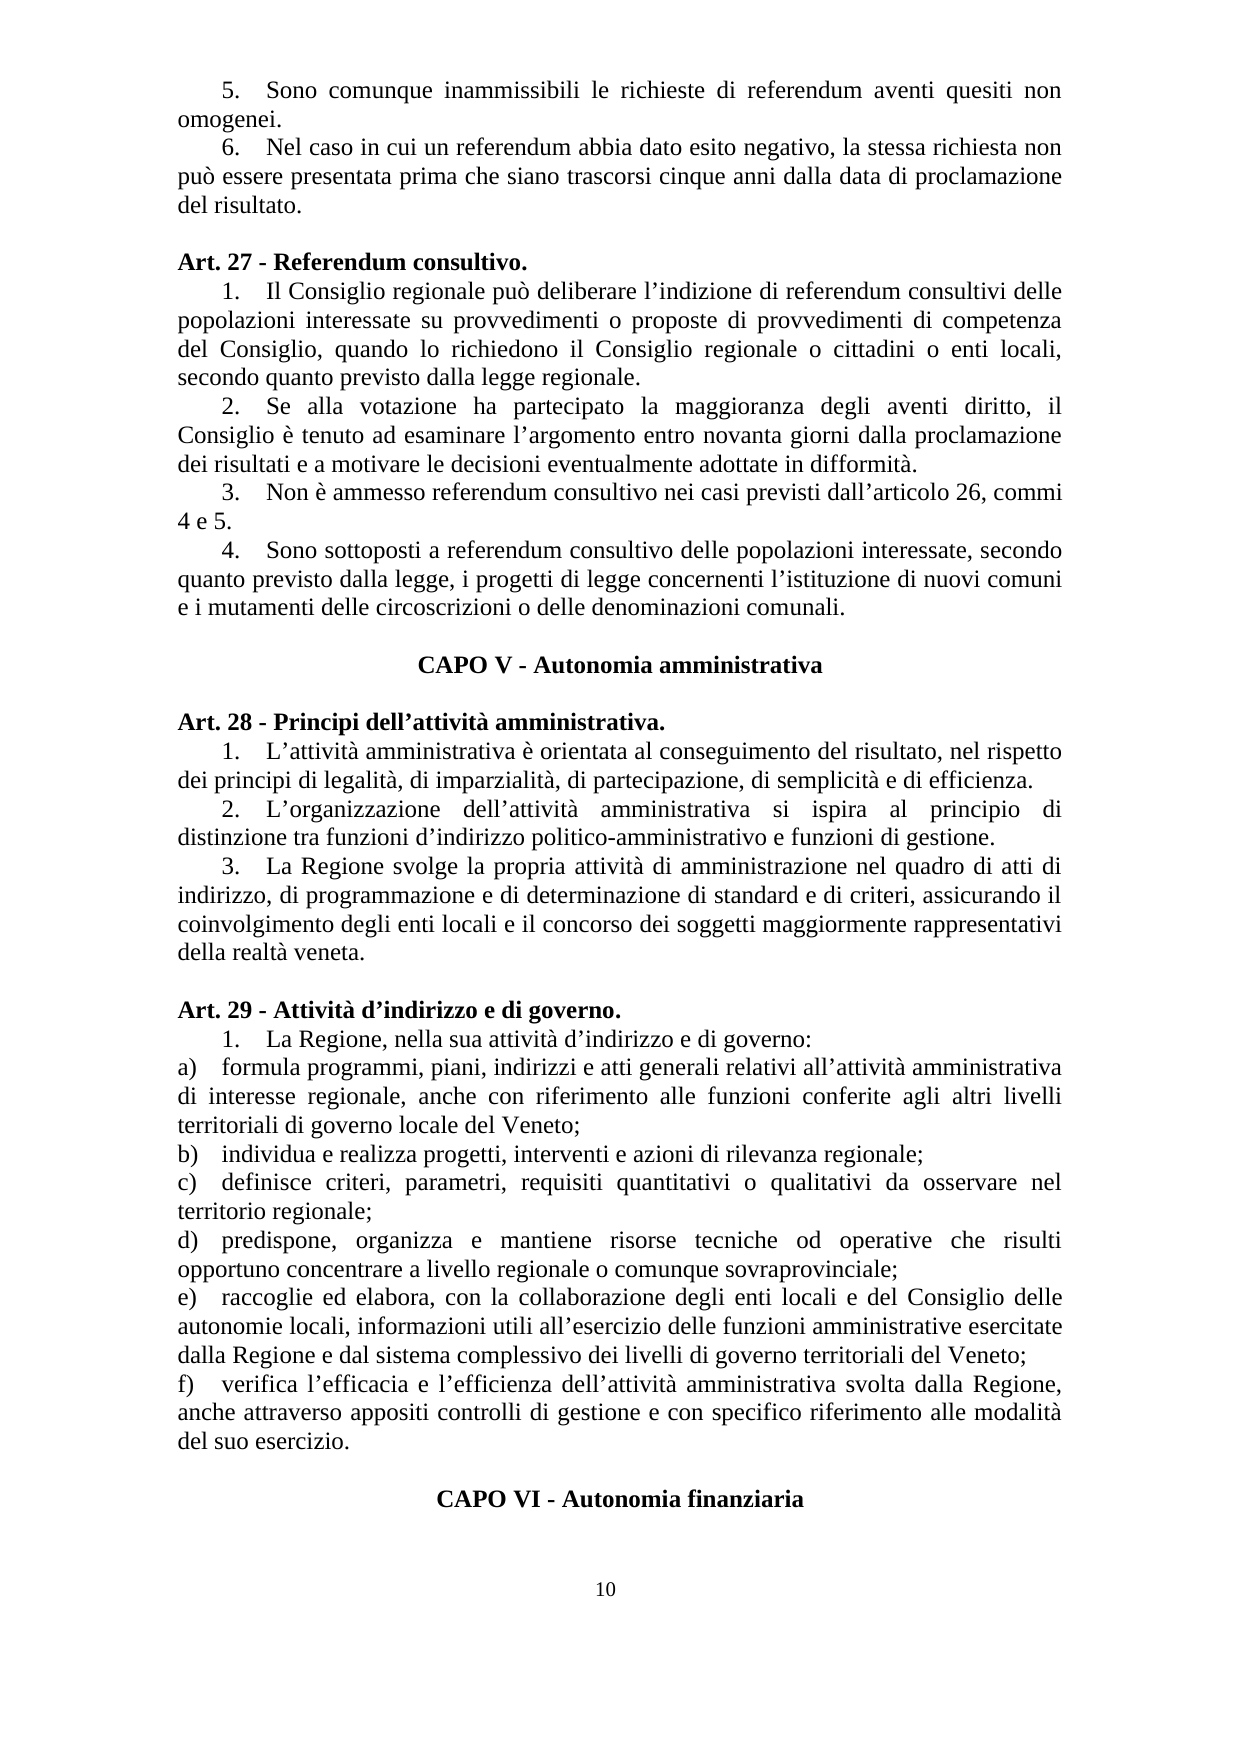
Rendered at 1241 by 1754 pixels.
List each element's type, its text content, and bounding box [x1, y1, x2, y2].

text 4. Sono sottoposti a referendum consultivo delle popolazioni interessate, secondo quanto previsto dalla legge, i progetti di legge concernenti l’istituzione di nuovi comuni e i mutamenti delle circoscrizioni o delle denominazioni comunali. [177, 535, 1063, 621]
subtitle Art. 28 - Principi dell’attività amministrativa. [177, 707, 1063, 736]
text 3. Non è ammesso referendum consultivo nei casi previsti dall’articolo 26, commi 4 e 5. [177, 477, 1063, 535]
subtitle CAPO V - Autonomia amministrativa [177, 650, 1063, 679]
text f) verifica l’efficacia e l’efficienza dell’attività amministrativa svolta dalla Regione, anche attraverso appositi controlli di gestione e con specifico riferimento alle modalità del suo esercizio. [177, 1369, 1063, 1455]
text 2. L’organizzazione dell’attività amministrativa si ispira al principio di distinzione tra funzioni d’indirizzo politico-amministrativo e funzioni di gestione. [177, 794, 1063, 851]
subtitle Art. 27 - Referendum consultivo. [177, 247, 1063, 276]
text 3. La Regione svolge la propria attività di amministrazione nel quadro di atti di indirizzo, di programmazione e di determinazione di standard e di criteri, assicurando il coinvolgimento degli enti locali e il concorso dei soggetti maggiormente rappresentativi della realtà veneta. [177, 851, 1063, 966]
text 1. La Regione, nella sua attività d’indirizzo e di governo: [177, 1024, 1063, 1052]
text c) definisce criteri, parametri, requisiti quantitativi o qualitativi da osservare nel territorio regionale; [177, 1167, 1063, 1225]
text 1. L’attività amministrativa è orientata al conseguimento del risultato, nel rispetto dei principi di legalità, di imparzialità, di partecipazione, di semplicità e di efficienza. [177, 736, 1063, 794]
text a) formula programmi, piani, indirizzi e atti generali relativi all’attività amministrativa di interesse regionale, anche con riferimento alle funzioni conferite agli altri livelli territoriali di governo locale del Veneto; [177, 1052, 1063, 1139]
text b) individua e realizza progetti, interventi e azioni di rilevanza regionale; [177, 1139, 1063, 1167]
text d) predispone, organizza e mantiene risorse tecniche od operative che risulti opportuno concentrare a livello regionale o comunque sovraprovinciale; [177, 1225, 1063, 1282]
text 5. Sono comunque inammissibili le richieste di referendum aventi quesiti non omogenei. [177, 75, 1063, 132]
text e) raccoglie ed elabora, con la collaborazione degli enti locali e del Consiglio delle autonomie locali, informazioni utili all’esercizio delle funzioni amministrative esercitate dalla Regione e dal sistema complessivo dei livelli di governo territoriali del Veneto; [177, 1282, 1063, 1369]
subtitle CAPO VI - Autonomia finanziaria [177, 1484, 1063, 1512]
text 1. Il Consiglio regionale può deliberare l’indizione di referendum consultivi delle popolazioni interessate su provvedimenti o proposte di provvedimenti di competenza del Consiglio, quando lo richiedono il Consiglio regionale o cittadini o enti locali, secondo quanto previsto dalla legge regionale. [177, 276, 1063, 391]
subtitle Art. 29 - Attività d’indirizzo e di governo. [177, 995, 1063, 1024]
text 6. Nel caso in cui un referendum abbia dato esito negativo, la stessa richiesta non può essere presentata prima che siano trascorsi cinque anni dalla data di proclamazione del risultato. [177, 132, 1063, 219]
text 2. Se alla votazione ha partecipato la maggioranza degli aventi diritto, il Consiglio è tenuto ad esaminare l’argomento entro novanta giorni dalla proclamazione dei risultati e a motivare le decisioni eventualmente adottate in difformità. [177, 391, 1063, 477]
